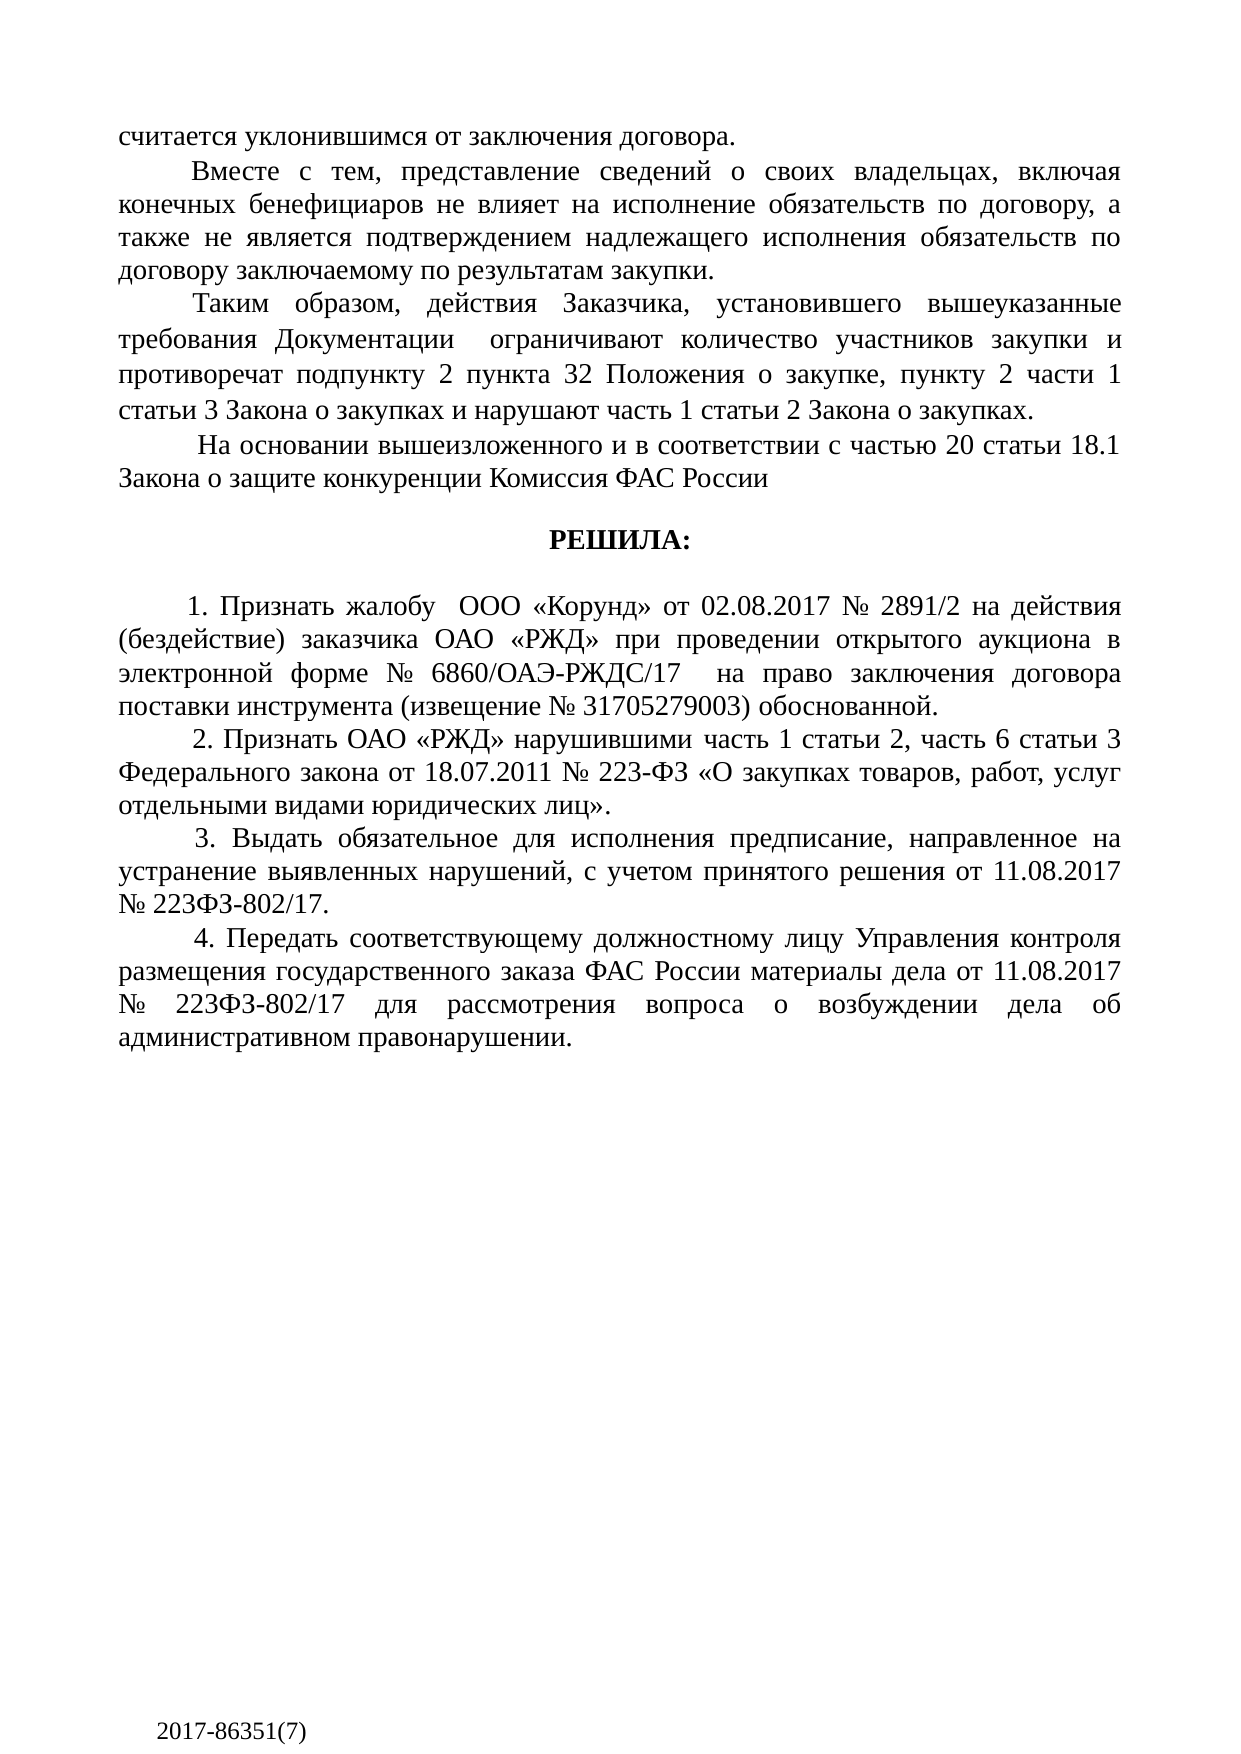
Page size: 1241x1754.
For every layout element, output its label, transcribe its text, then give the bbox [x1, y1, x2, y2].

list 4. Передать соответствующему должностному лицу Управления контроля размещения государственного заказа ФАС России материалы дела от 11.08.2017 № 223ФЗ-802/17 для рассмотрения вопроса о возбуждении дела об административном правонарушении. [118, 920, 1122, 1053]
text 1. Признать жалобу ООО «Корунд» от 02.08.2017 № 2891/2 на действия (бездействие) заказчика ОАО «РЖД» при проведении открытого аукциона в электронной форме № 6860/ОАЭ-РЖДС/17 на право заключения договора поставки инструмента (извещение № 31705279003) обоснованной. [118, 589, 1122, 721]
list Таким образом, действия Заказчика, установившего вышеуказанные требования Документации ограничивают количество участников закупки и противоречат подпункту 2 пункта 32 Положения о закупке, пункту 2 части 1 статьи 3 Закона о закупках и нарушают часть 1 статьи 2 Закона о закупках. [118, 286, 1122, 425]
list На основании вышеизложенного и в соответствии с частью 20 статьи 18.1 Закона о защите конкуренции Комиссия ФАС России [118, 428, 1122, 494]
list считается уклонившимся от заключения договора. [118, 118, 1122, 151]
list 3. Выдать обязательное для исполнения предписание, направленное на устранение выявленных нарушений, с учетом принятого решения от 11.08.2017 № 223ФЗ-802/17. [118, 821, 1122, 920]
text РЕШИЛА: [118, 523, 1122, 556]
list 2. Признать ОАО «РЖД» нарушившими часть 1 статьи 2, часть 6 статьи 3 Федерального закона от 18.07.2011 № 223-ФЗ «О закупках товаров, работ, услуг отдельными видами юридических лиц». [118, 721, 1122, 821]
list Вместе с тем, представление сведений о своих владельцах, включая конечных бенефициаров не влияет на исполнение обязательств по договору, а также не является подтверждением надлежащего исполнения обязательств по договору заключаемому по результатам закупки. [118, 153, 1122, 286]
